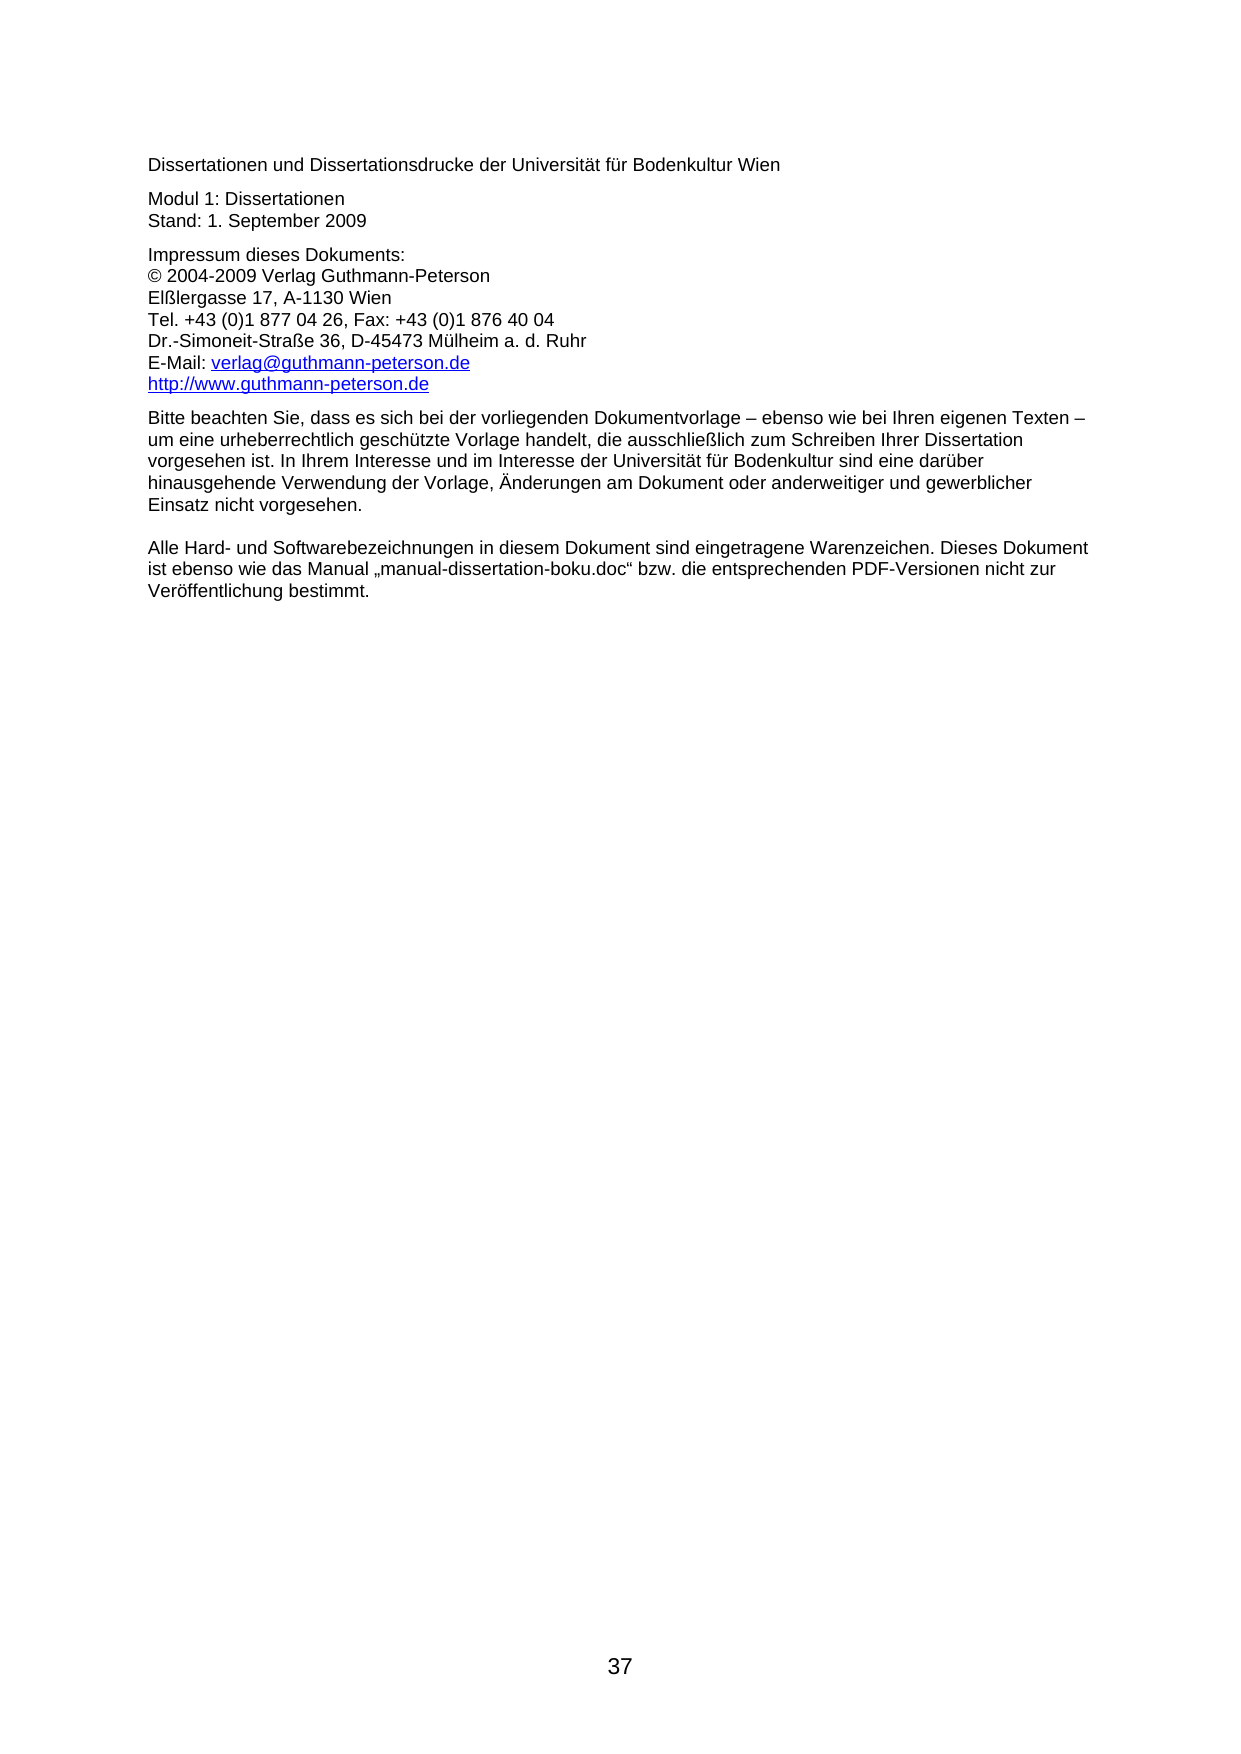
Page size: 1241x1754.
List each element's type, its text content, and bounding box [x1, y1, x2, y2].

text Modul 1: Dissertationen Stand: 1. September 2009 [148, 188, 1092, 231]
text Impressum dieses Dokuments: © 2004-2009 Verlag Guthmann-Peterson Elßlergasse 17, A-1130 Wien Tel. +43 (0)1 877 04 26, Fax: +43 (0)1 876 40 04 Dr.-Simoneit-Straße 36, D-45473 Mülheim a. d. Ruhr E-Mail: verlag@guthmann-peterson.de http://www.guthmann-peterson.de [148, 244, 1092, 394]
text Bitte beachten Sie, dass es sich bei der vorliegenden Dokumentvorlage – ebenso wie bei Ihren eigenen Texten – um eine urheberrechtlich geschützte Vorlage handelt, die ausschließlich zum Schreiben Ihrer Dissertation vorgesehen ist. In Ihrem Interesse und im Interesse der Universität für Bodenkultur sind eine darüber hinausgehende Verwendung der Vorlage, Änderungen am Dokument oder anderweitiger und gewerblicher Einsatz nicht vorgesehen. Alle Hard- und Softwarebezeichnungen in diesem Dokument sind eingetragene Warenzeichen. Dieses Dokument ist ebenso wie das Manual „manual-dissertation-boku.doc“ bzw. die entsprechenden PDF-Versionen nicht zur Veröffentlichung bestimmt. [148, 407, 1092, 601]
text Dissertationen und Dissertationsdrucke der Universität für Bodenkultur Wien [148, 154, 1092, 176]
